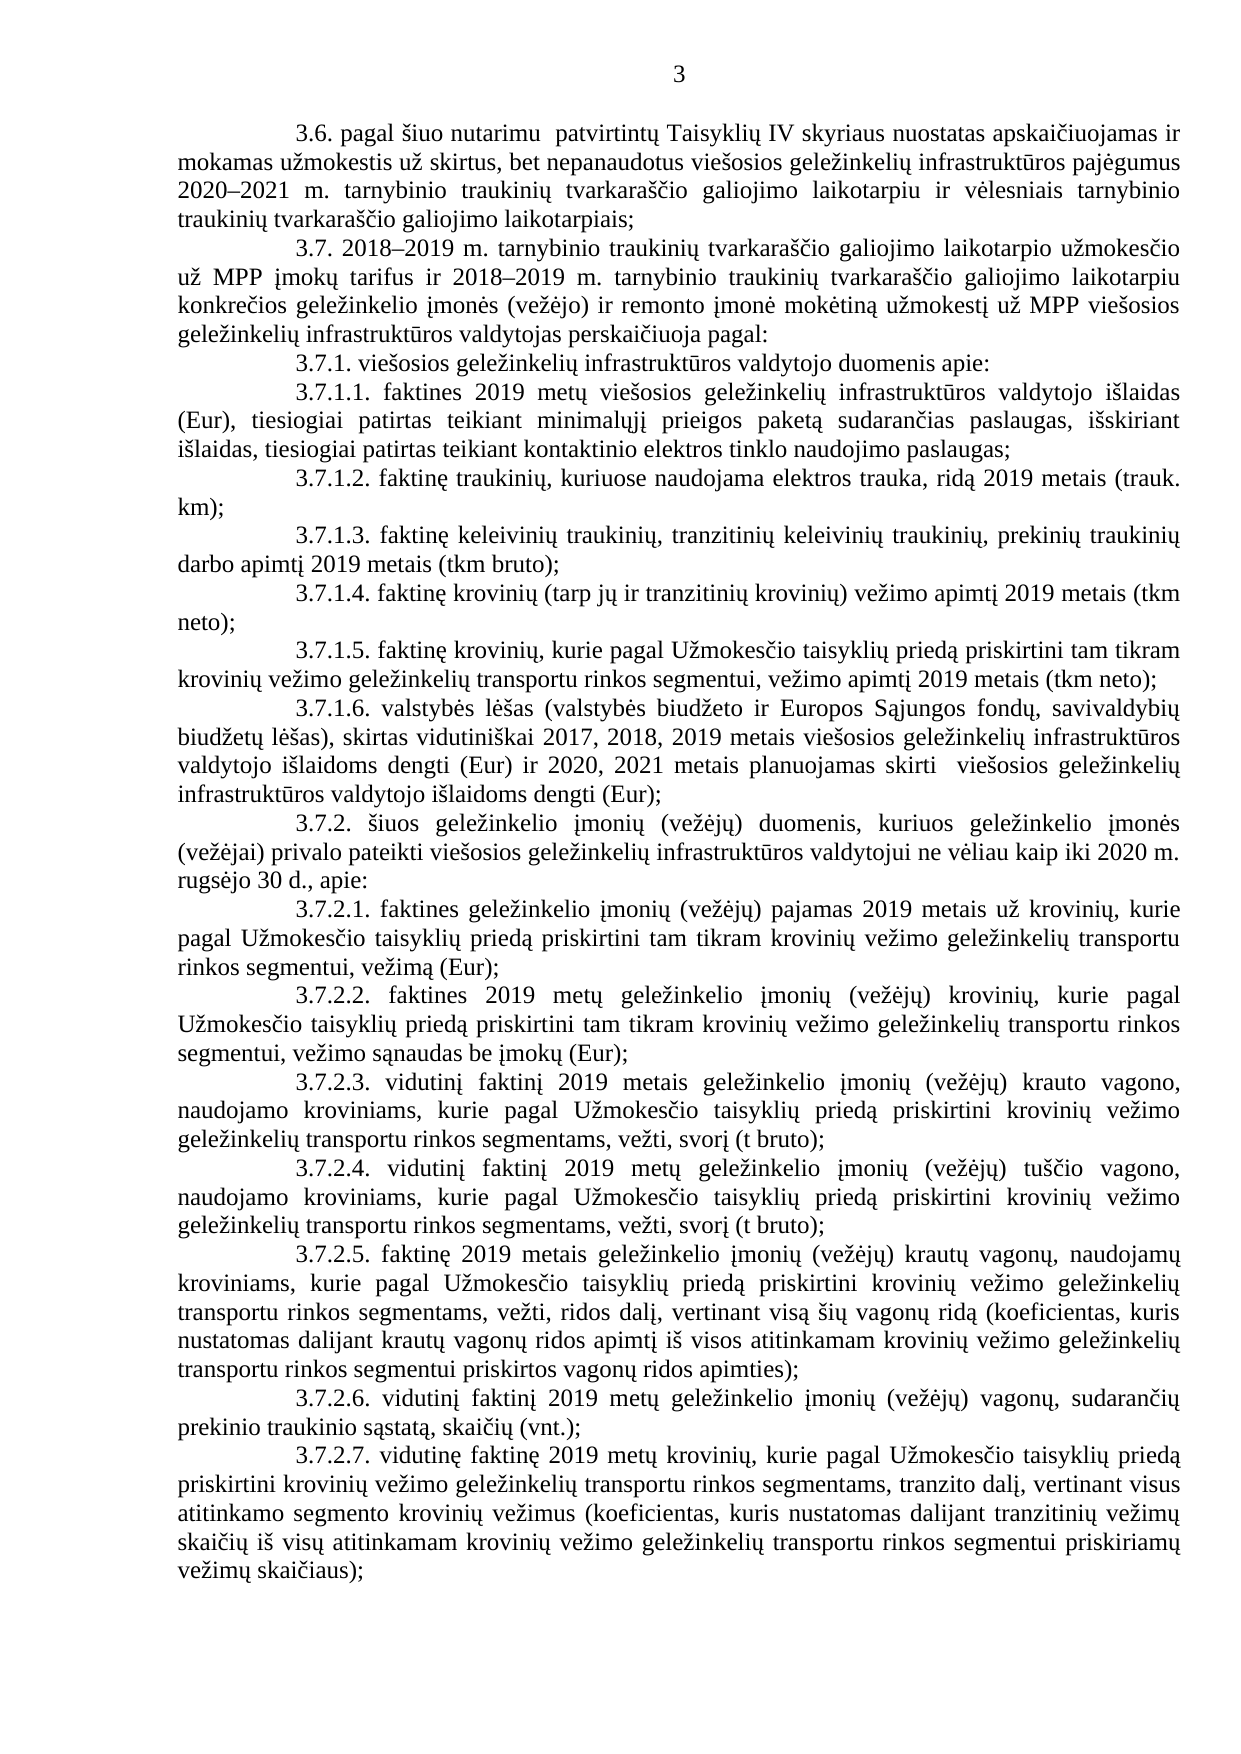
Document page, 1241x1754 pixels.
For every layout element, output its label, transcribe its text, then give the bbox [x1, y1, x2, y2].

text 3.7.2.2. faktines 2019 metų geležinkelio įmonių (vežėjų) krovinių, kurie pagal Užmokesčio taisyklių priedą priskirtini tam tikram krovinių vežimo geležinkelių transportu rinkos segmentui, vežimo sąnaudas be įmokų (Eur); [177, 981, 1181, 1067]
text 3.7. 2018–2019 m. tarnybinio traukinių tvarkaraščio galiojimo laikotarpio užmokesčio už MPP įmokų tarifus ir 2018–2019 m. tarnybinio traukinių tvarkaraščio galiojimo laikotarpiu konkrečios geležinkelio įmonės (vežėjo) ir remonto įmonė mokėtiną užmokestį už MPP viešosios geležinkelių infrastruktūros valdytojas perskaičiuoja pagal: [177, 233, 1181, 348]
text 3.7.1.3. faktinę keleivinių traukinių, tranzitinių keleivinių traukinių, prekinių traukinių darbo apimtį 2019 metais (tkm bruto); [177, 521, 1181, 578]
text 3.7.1.2. faktinę traukinių, kuriuose naudojama elektros trauka, ridą 2019 metais (trauk. km); [177, 463, 1181, 521]
text 3.7.2.5. faktinę 2019 metais geležinkelio įmonių (vežėjų) krautų vagonų, naudojamų kroviniams, kurie pagal Užmokesčio taisyklių priedą priskirtini krovinių vežimo geležinkelių transportu rinkos segmentams, vežti, ridos dalį, vertinant visą šių vagonų ridą (koeficientas, kuris nustatomas dalijant krautų vagonų ridos apimtį iš visos atitinkamam krovinių vežimo geležinkelių transportu rinkos segmentui priskirtos vagonų ridos apimties); [177, 1239, 1181, 1383]
text 3.7.1.4. faktinę krovinių (tarp jų ir tranzitinių krovinių) vežimo apimtį 2019 metais (tkm neto); [177, 578, 1181, 636]
text 3.7.1.6. valstybės lėšas (valstybės biudžeto ir Europos Sąjungos fondų, savivaldybių biudžetų lėšas), skirtas vidutiniškai 2017, 2018, 2019 metais viešosios geležinkelių infrastruktūros valdytojo išlaidoms dengti (Eur) ir 2020, 2021 metais planuojamas skirti viešosios geležinkelių infrastruktūros valdytojo išlaidoms dengti (Eur); [177, 693, 1181, 808]
text 3.7.1. viešosios geležinkelių infrastruktūros valdytojo duomenis apie: [177, 348, 1181, 377]
text 3.6. pagal šiuo nutarimu patvirtintų Taisyklių IV skyriaus nuostatas apskaičiuojamas ir mokamas užmokestis už skirtus, bet nepanaudotus viešosios geležinkelių infrastruktūros pajėgumus 2020–2021 m. tarnybinio traukinių tvarkaraščio galiojimo laikotarpiu ir vėlesniais tarnybinio traukinių tvarkaraščio galiojimo laikotarpiais; [177, 118, 1181, 233]
text 3.7.2.3. vidutinį faktinį 2019 metais geležinkelio įmonių (vežėjų) krauto vagono, naudojamo kroviniams, kurie pagal Užmokesčio taisyklių priedą priskirtini krovinių vežimo geležinkelių transportu rinkos segmentams, vežti, svorį (t bruto); [177, 1067, 1181, 1153]
text 3.7.2.7. vidutinę faktinę 2019 metų krovinių, kurie pagal Užmokesčio taisyklių priedą priskirtini krovinių vežimo geležinkelių transportu rinkos segmentams, tranzito dalį, vertinant visus atitinkamo segmento krovinių vežimus (koeficientas, kuris nustatomas dalijant tranzitinių vežimų skaičių iš visų atitinkamam krovinių vežimo geležinkelių transportu rinkos segmentui priskiriamų vežimų skaičiaus); [177, 1441, 1181, 1584]
text 3.7.1.1. faktines 2019 metų viešosios geležinkelių infrastruktūros valdytojo išlaidas (Eur), tiesiogiai patirtas teikiant minimalųjį prieigos paketą sudarančias paslaugas, išskiriant išlaidas, tiesiogiai patirtas teikiant kontaktinio elektros tinklo naudojimo paslaugas; [177, 377, 1181, 463]
text 3.7.1.5. faktinę krovinių, kurie pagal Užmokesčio taisyklių priedą priskirtini tam tikram krovinių vežimo geležinkelių transportu rinkos segmentui, vežimo apimtį 2019 metais (tkm neto); [177, 636, 1181, 693]
text 3.7.2.6. vidutinį faktinį 2019 metų geležinkelio įmonių (vežėjų) vagonų, sudarančių prekinio traukinio sąstatą, skaičių (vnt.); [177, 1383, 1181, 1441]
text 3.7.2. šiuos geležinkelio įmonių (vežėjų) duomenis, kuriuos geležinkelio įmonės (vežėjai) privalo pateikti viešosios geležinkelių infrastruktūros valdytojui ne vėliau kaip iki 2020 m. rugsėjo 30 d., apie: [177, 808, 1181, 894]
text 3.7.2.4. vidutinį faktinį 2019 metų geležinkelio įmonių (vežėjų) tuščio vagono, naudojamo kroviniams, kurie pagal Užmokesčio taisyklių priedą priskirtini krovinių vežimo geležinkelių transportu rinkos segmentams, vežti, svorį (t bruto); [177, 1153, 1181, 1239]
text 3.7.2.1. faktines geležinkelio įmonių (vežėjų) pajamas 2019 metais už krovinių, kurie pagal Užmokesčio taisyklių priedą priskirtini tam tikram krovinių vežimo geležinkelių transportu rinkos segmentui, vežimą (Eur); [177, 894, 1181, 981]
